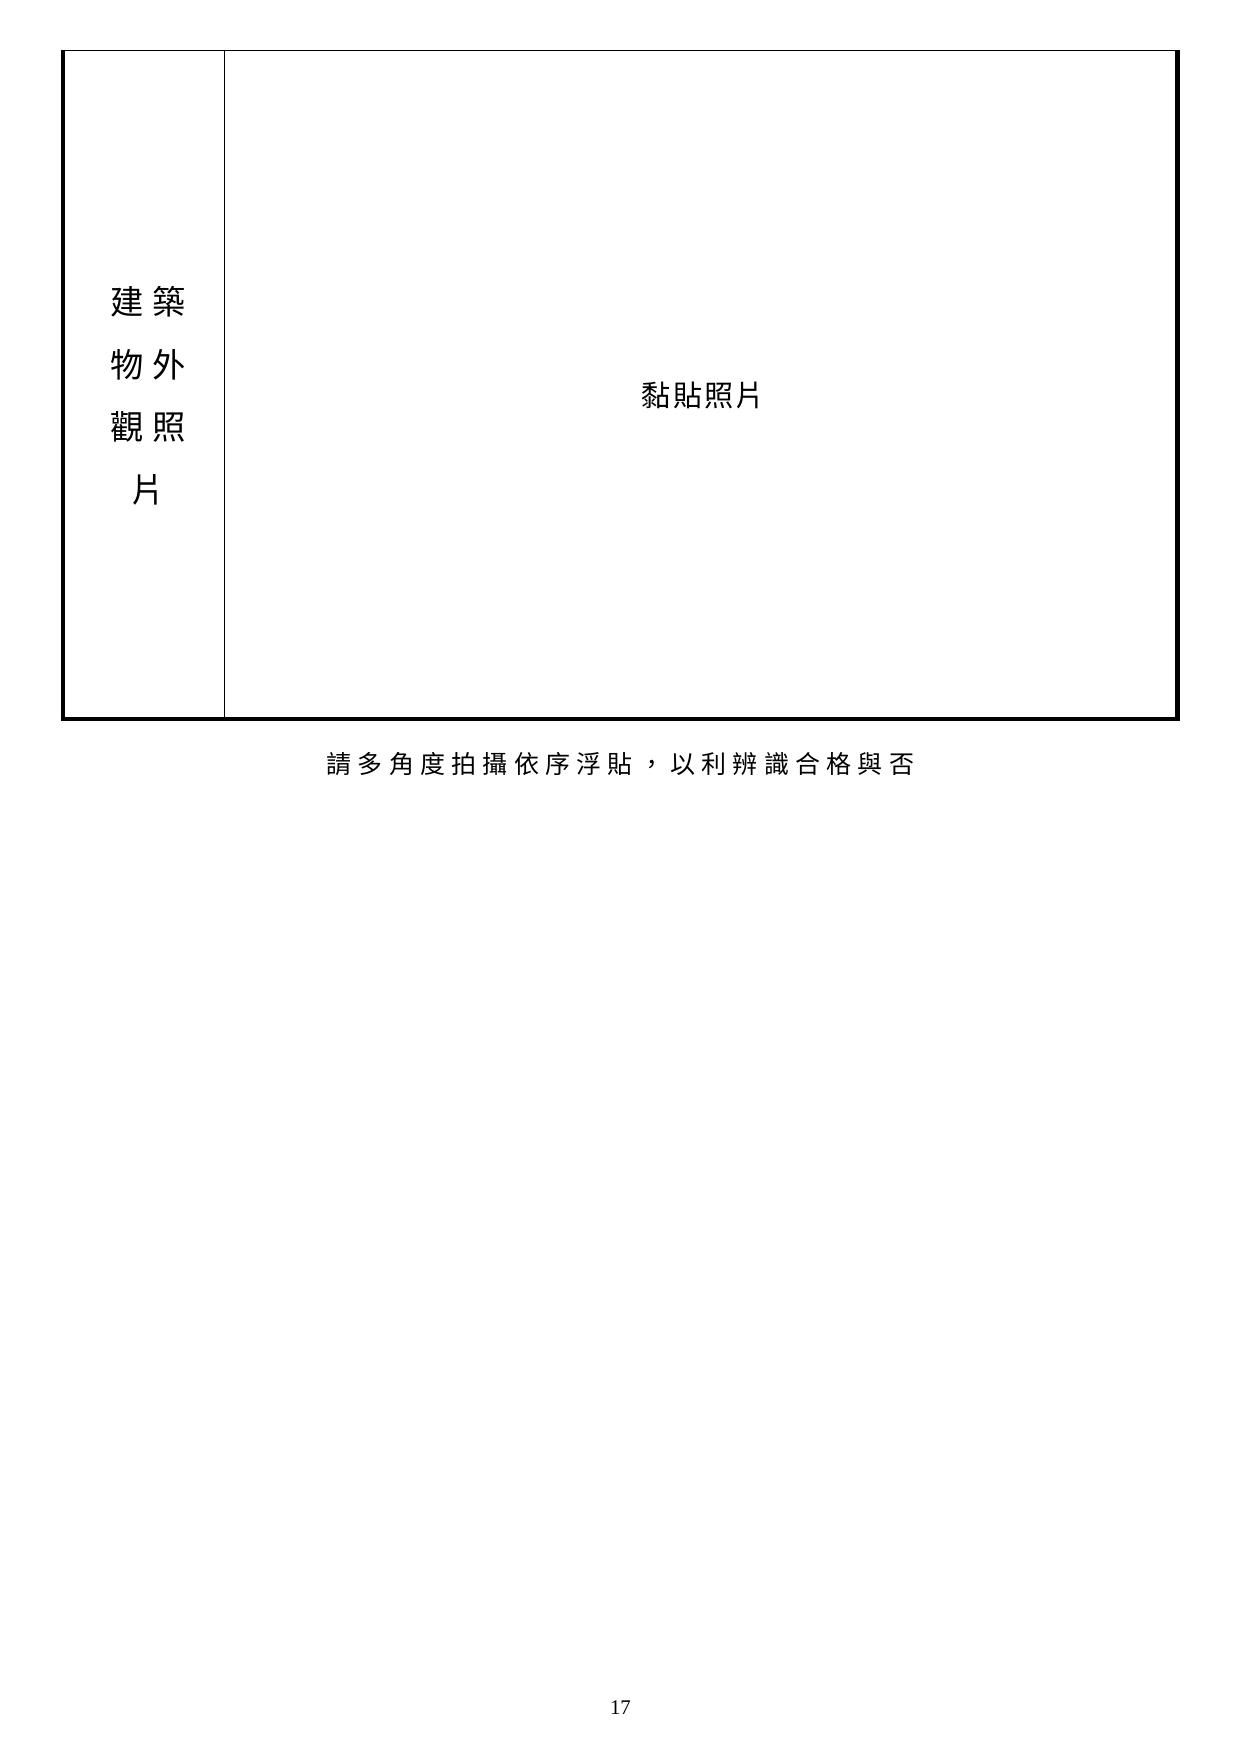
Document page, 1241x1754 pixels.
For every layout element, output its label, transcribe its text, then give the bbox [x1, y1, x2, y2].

table_cell 黏貼照片 [225, 51, 1175, 716]
table_cell 建築物外觀照片 [65, 51, 224, 716]
text 請多角度拍攝依序浮貼，以利辨識合格與否 [63, 721, 1177, 783]
